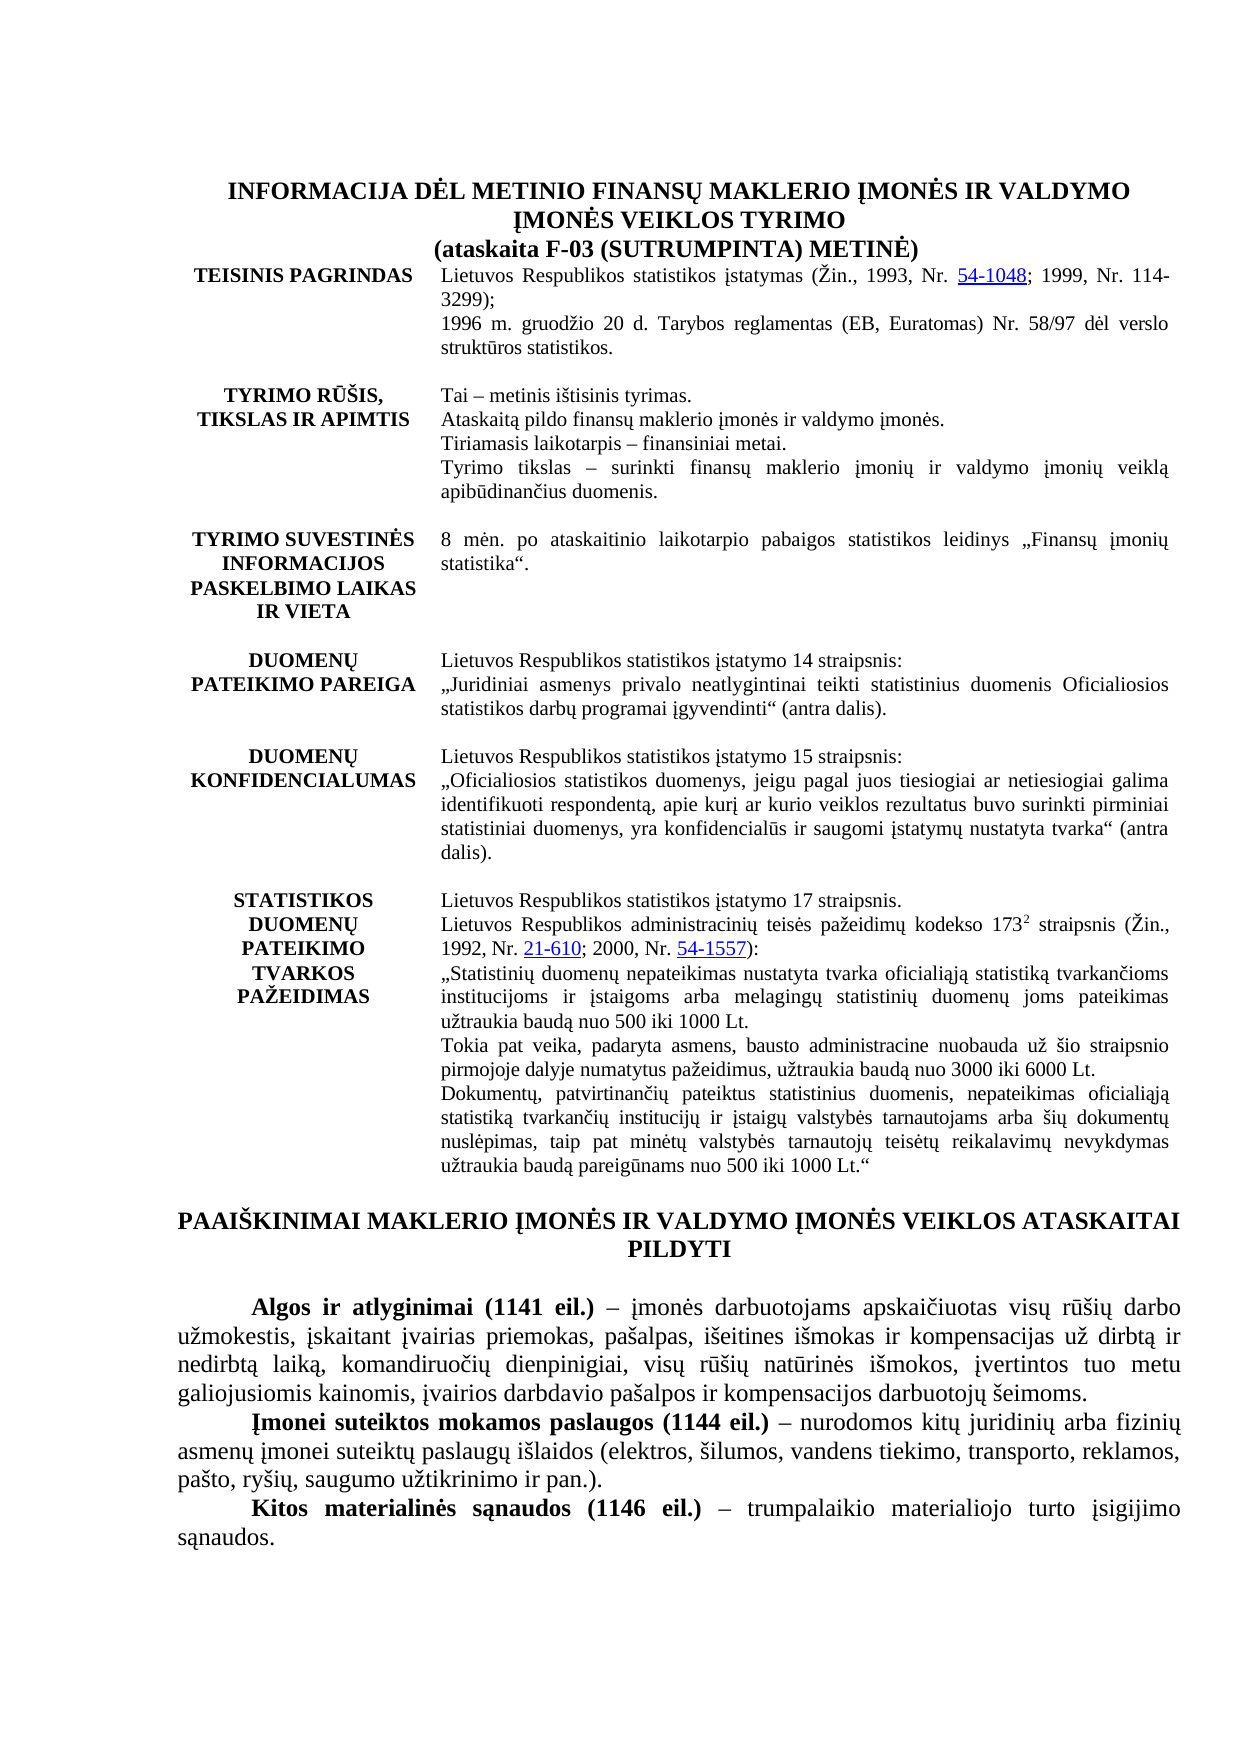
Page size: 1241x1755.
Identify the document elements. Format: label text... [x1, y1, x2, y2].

table_cell STATISTIKOS DUOMENŲ PATEIKIMO TVARKOS PAŽEIDIMAS [177, 888, 429, 1177]
table_cell DUOMENŲ PATEIKIMO PAREIGA [177, 648, 429, 744]
table_cell 8 mėn. po ataskaitinio laikotarpio pabaigos statistikos leidinys „Finansų įmonių statistika“. [429, 527, 1181, 648]
text INFORMACIJA DĖL METINIO Finansų maklerio įmonės ir valdymo įmonės VEIKLOS TYRIMO [177, 176, 1181, 234]
table_cell Tai – metinis ištisinis tyrimas. Ataskaitą pildo finansų maklerio įmonės ir valdymo įmonės. Tiriamasis laikotarpis – finansiniai metai. Tyrimo tikslas – surinkti finansų maklerio įmonių ir valdymo įmonių veiklą apibūdinančius duomenis. [429, 383, 1181, 527]
text (ataskaita F-03 (SUTRUMPINTA) METINĖ) [177, 234, 1181, 263]
table_cell DUOMENŲ KONFIDENCIALUMAS [177, 744, 429, 888]
table_cell Lietuvos Respublikos statistikos įstatymo 14 straipsnis: „Juridiniai asmenys privalo neatlygintinai teikti statistinius duomenis Oficialiosios statistikos darbų programai įgyvendinti“ (antra dalis). [429, 648, 1181, 744]
text Algos ir atlyginimai (1141 eil.) – įmonės darbuotojams apskaičiuotas visų rūšių darbo užmokestis, įskaitant įvairias priemokas, pašalpas, išeitines išmokas ir kompensacijas už dirbtą ir nedirbtą laiką, komandiruočių dienpinigiai, visų rūšių natūrinės išmokos, įvertintos tuo metu galiojusiomis kainomis, įvairios darbdavio pašalpos ir kompensacijos darbuotojų šeimoms. [177, 1292, 1181, 1407]
table_header Lietuvos Respublikos statistikos įstatymas (Žin., 1993, Nr. 54-1048; 1999, Nr. 114-3299); 1996 m. gruodžio 20 d. Tarybos reglamentas (EB, Euratomas) Nr. 58/97 dėl verslo struktūros statistikos. [429, 263, 1181, 383]
table_header TEISINIS PAGRINDAS [177, 263, 429, 383]
text Kitos materialinės sąnaudos (1146 eil.) – trumpalaikio materialiojo turto įsigijimo sąnaudos. [177, 1493, 1181, 1551]
text paaiškinimai maklerio įmonės ir valdymo įmonės VEIKLOS ATASKAITAI PILDYTI [177, 1206, 1181, 1263]
table_cell TYRIMO SUVESTINĖS INFORMACIJOS PASKELBIMO LAIKAS IR VIETA [177, 527, 429, 648]
table_cell Lietuvos Respublikos statistikos įstatymo 15 straipsnis: „Oficialiosios statistikos duomenys, jeigu pagal juos tiesiogiai ar netiesiogiai galima identifikuoti respondentą, apie kurį ar kurio veiklos rezultatus buvo surinkti pirminiai statistiniai duomenys, yra konfidencialūs ir saugomi įstatymų nustatyta tvarka“ (antra dalis). [429, 744, 1181, 888]
text Įmonei suteiktos mokamos paslaugos (1144 eil.) – nurodomos kitų juridinių arba fizinių asmenų įmonei suteiktų paslaugų išlaidos (elektros, šilumos, vandens tiekimo, transporto, reklamos, pašto, ryšių, saugumo užtikrinimo ir pan.). [177, 1407, 1181, 1493]
table_cell Lietuvos Respublikos statistikos įstatymo 17 straipsnis. Lietuvos Respublikos administracinių teisės pažeidimų kodekso 1732 straipsnis (Žin., 1992, Nr. 21-610; 2000, Nr. 54-1557): „Statistinių duomenų nepateikimas nustatyta tvarka oficialiąją statistiką tvarkančioms institucijoms ir įstaigoms arba melagingų statistinių duomenų joms pateikimas užtraukia baudą nuo 500 iki 1000 Lt. Tokia pat veika, padaryta asmens, bausto administracine nuobauda už šio straipsnio pirmojoje dalyje numatytus pažeidimus, užtraukia baudą nuo 3000 iki 6000 Lt. Dokumentų, patvirtinančių pateiktus statistinius duomenis, nepateikimas oficialiąją statistiką tvarkančių institucijų ir įstaigų valstybės tarnautojams arba šių dokumentų nuslėpimas, taip pat minėtų valstybės tarnautojų teisėtų reikalavimų nevykdymas užtraukia baudą pareigūnams nuo 500 iki 1000 Lt.“ [429, 888, 1181, 1177]
table_cell TYRIMO RŪŠIS, TIKSLAS IR APIMTIS [177, 383, 429, 527]
